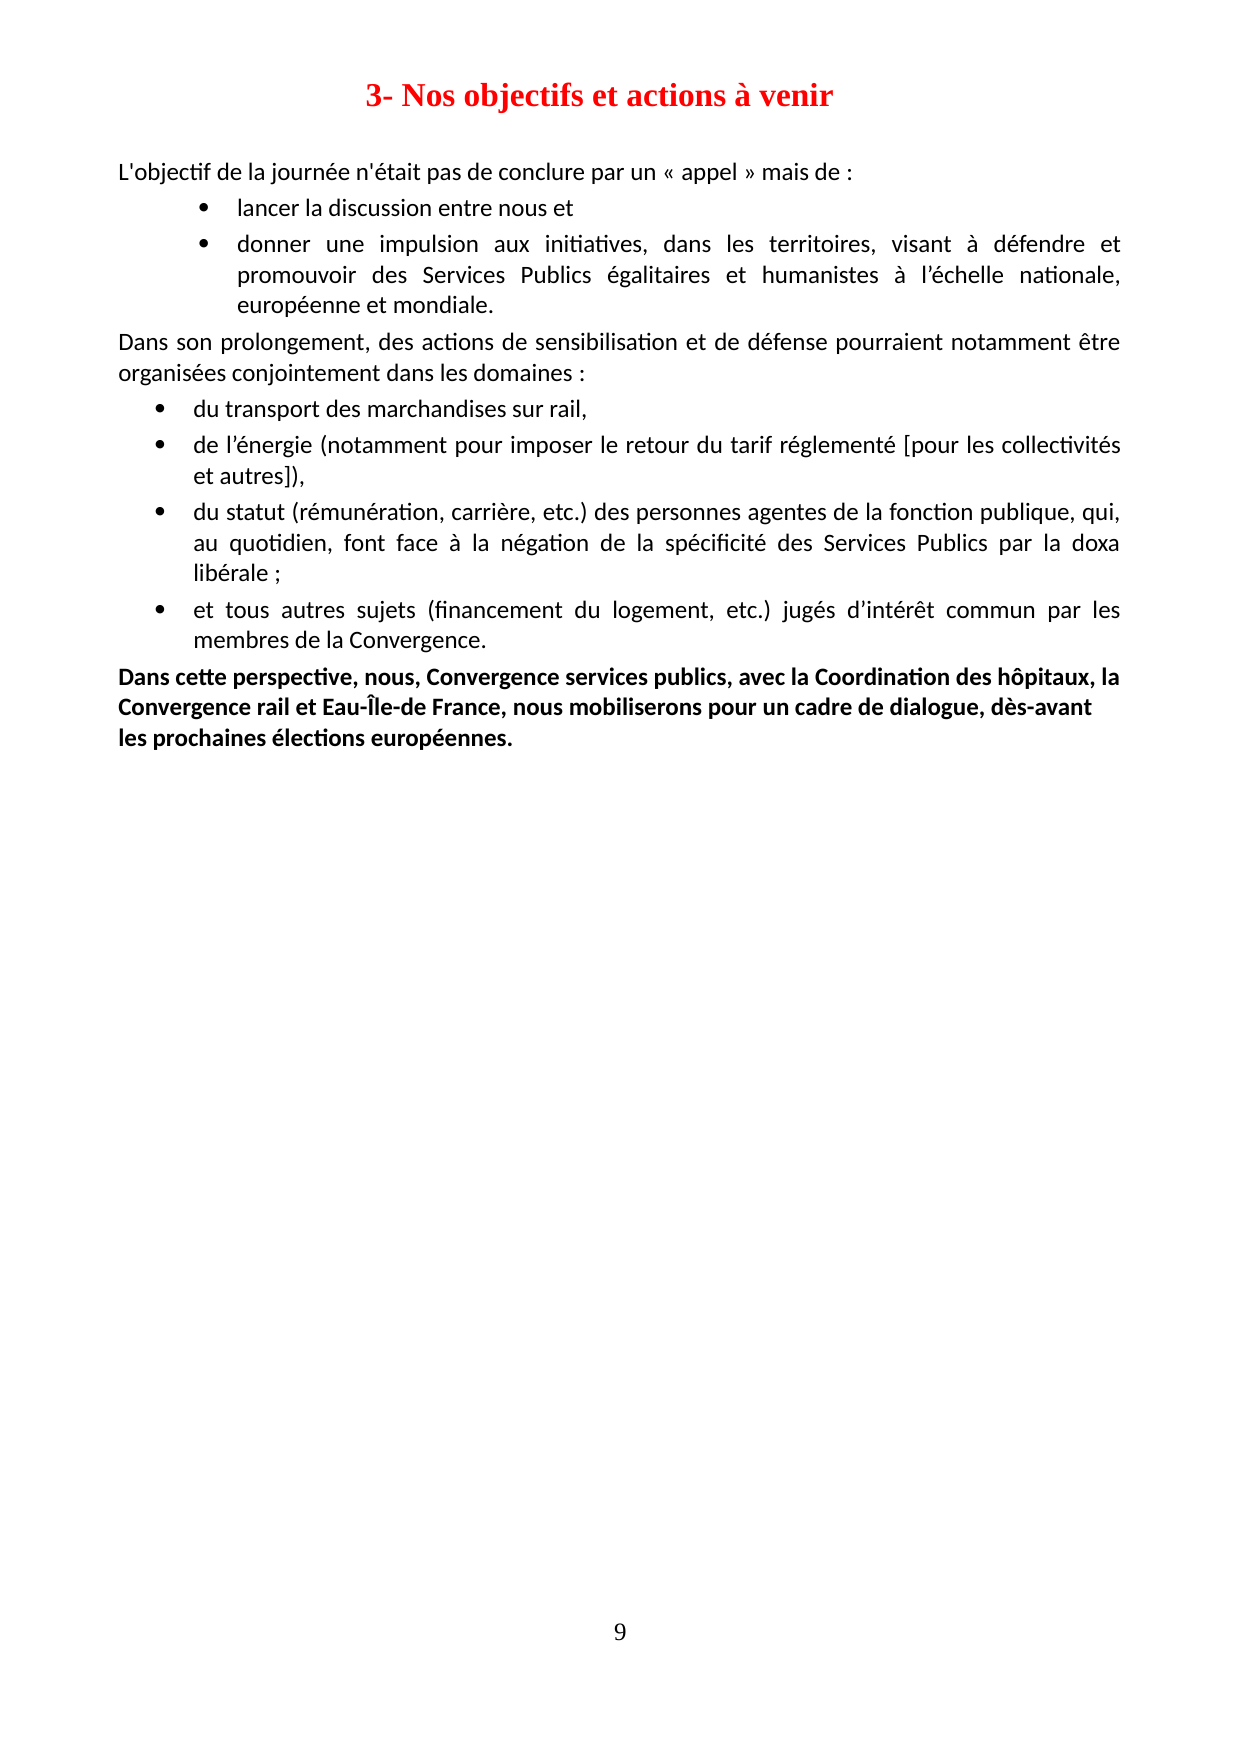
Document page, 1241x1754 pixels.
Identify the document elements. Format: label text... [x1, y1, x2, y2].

text Dans cette perspective, nous, Convergence services publics, avec la Coordination des hôpitaux, la Convergence rail et Eau-Île-de France, nous mobiliserons pour un cadre de dialogue, dès-avant les prochaines élections européennes. [118, 661, 1122, 753]
list et tous autres sujets (financement du logement, etc.) jugés d’intérêt commun par les membres de la Convergence. [156, 594, 1122, 655]
list du statut (rémunération, carrière, etc.) des personnes agentes de la fonction publique, qui, au quotidien, font face à la négation de la spécificité des Services Publics par la doxa libérale ; [156, 497, 1122, 588]
text Dans son prolongement, des actions de sensibilisation et de défense pourraient notamment être organisées conjointement dans les domaines : [118, 326, 1122, 387]
list donner une impulsion aux initiatives, dans les territoires, visant à défendre et promouvoir des Services Publics égalitaires et humanistes à l’échelle nationale, européenne et mondiale. [199, 229, 1122, 320]
list du transport des marchandises sur rail, [156, 393, 1122, 424]
text 3- Nos objectifs et actions à venir [77, 75, 1122, 113]
list de l’énergie (notamment pour imposer le retour du tarif réglementé [pour les collectivités et autres]), [156, 429, 1122, 491]
text L'objectif de la journée n'était pas de conclure par un « appel » mais de : [118, 156, 1122, 186]
list lancer la discussion entre nous et [199, 192, 1122, 223]
